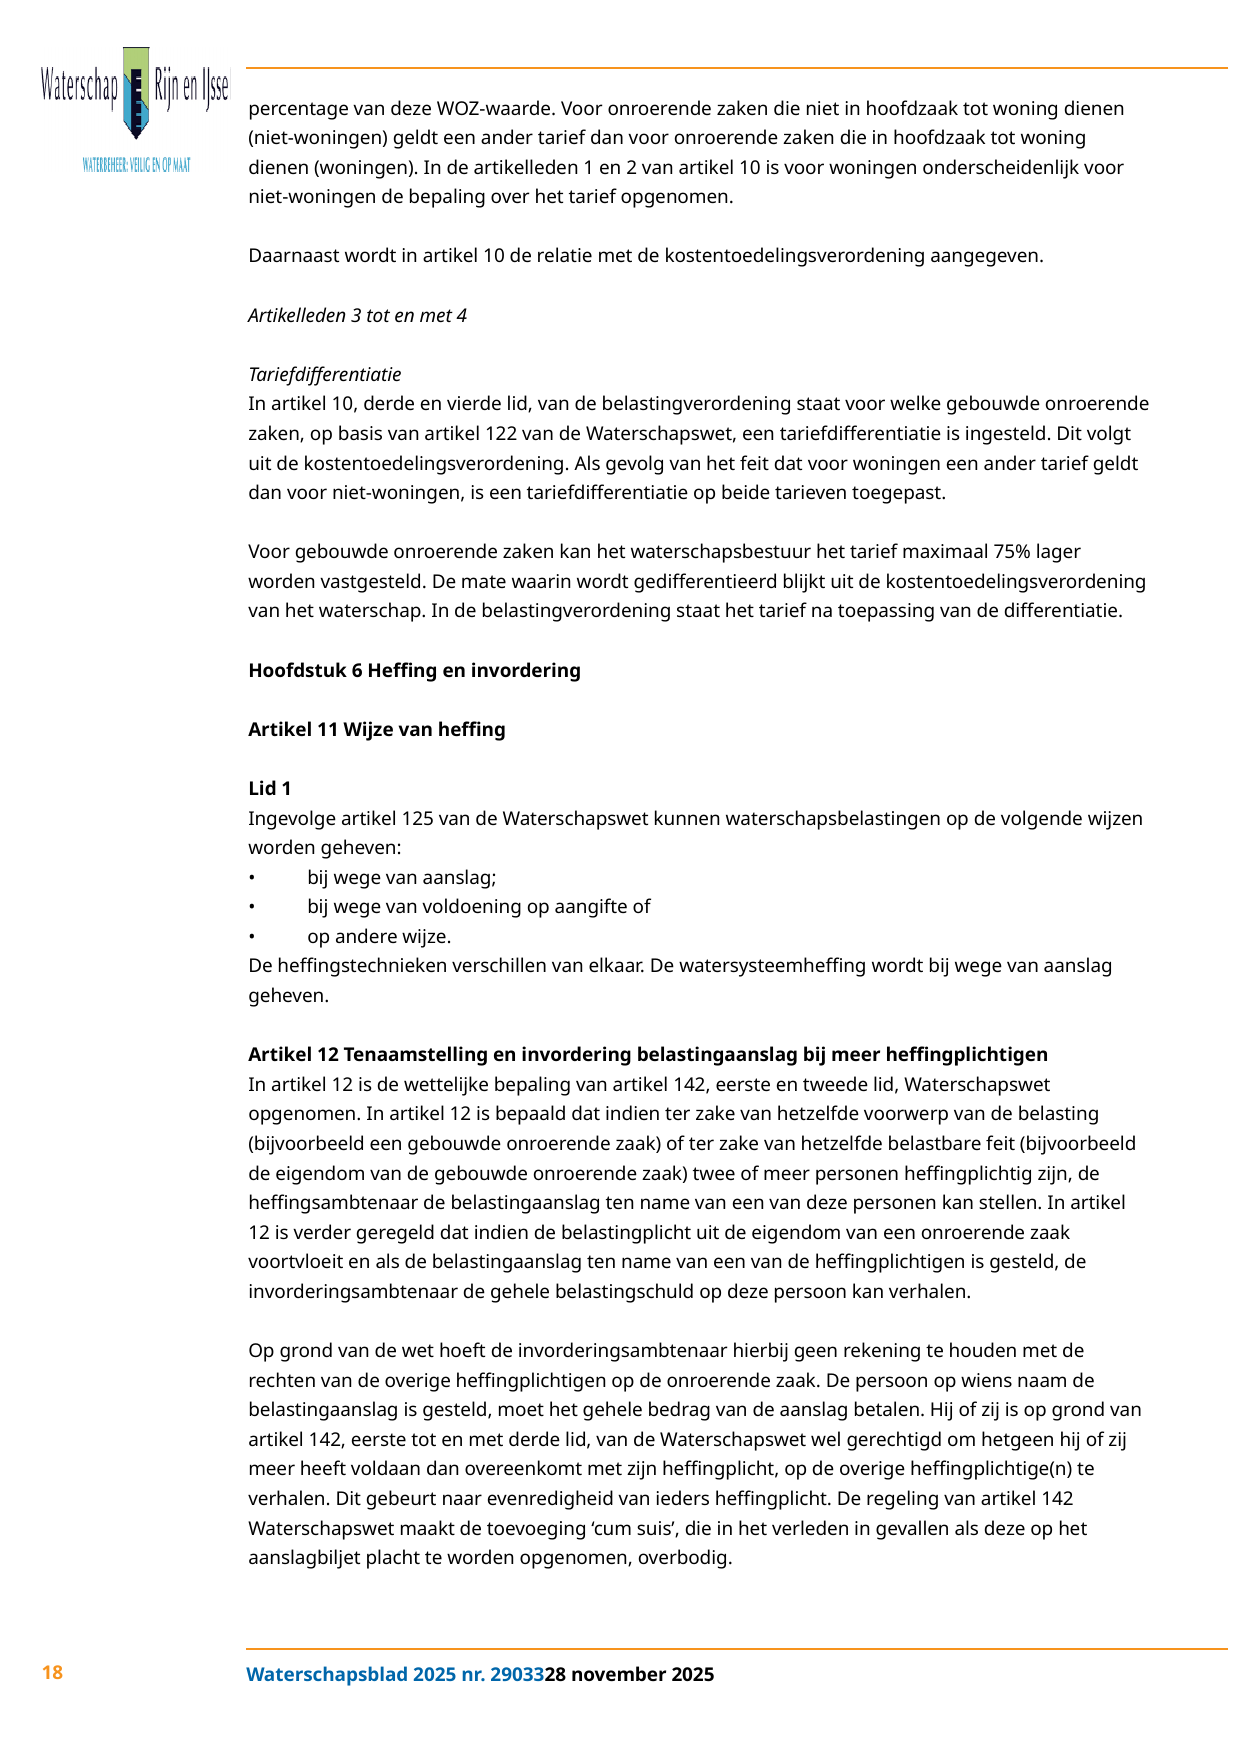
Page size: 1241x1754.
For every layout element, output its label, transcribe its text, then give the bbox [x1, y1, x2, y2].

text Op grond van de wet hoeft de invorderingsambtenaar hierbij geen rekening te houden met de rechten van de overige heffingplichtigen op de onroerende zaak. De persoon op wiens naam de belastingaanslag is gesteld, moet het gehele bedrag van de aanslag betalen. Hij of zij is op grond van artikel 142, eerste tot en met derde lid, van de Waterschapswet wel gerechtigd om hetgeen hij of zij meer heeft voldaan dan overeenkomt met zijn heffingplicht, op de overige heffingplichtige(n) te verhalen. Dit gebeurt naar evenredigheid van ieders heffingplicht. De regeling van artikel 142 Waterschapswet maakt de toevoeging ‘cum suis’, die in het verleden in gevallen als deze op het aanslagbiljet placht te worden opgenomen, overbodig. [248, 1337, 1152, 1570]
text Artikel 12 Tenaamstelling en invordering belastingaanslag bij meer heffingplichtigen [248, 1041, 1152, 1067]
text In artikel 10, derde en vierde lid, van de belastingverordening staat voor welke gebouwde onroerende zaken, op basis van artikel 122 van de Waterschapswet, een tariefdifferentiatie is ingesteld. Dit volgt uit de kostentoedelingsverordening. Als gevolg van het feit dat voor woningen een ander tarief geldt dan voor niet-woningen, is een tariefdifferentiatie op beide tarieven toegepast. [248, 391, 1152, 505]
text Hoofdstuk 6 Heffing en invordering [248, 657, 1152, 683]
text Lid 1 [248, 775, 1152, 801]
text In artikel 12 is de wettelijke bepaling van artikel 142, eerste en tweede lid, Waterschapswet opgenomen. In artikel 12 is bepaald dat indien ter zake van hetzelfde voorwerp van de belasting (bijvoorbeeld een gebouwde onroerende zaak) of ter zake van hetzelfde belastbare feit (bijvoorbeeld de eigendom van de gebouwde onroerende zaak) twee of meer personen heffingplichtig zijn, de heffingsambtenaar de belastingaanslag ten name van een van deze personen kan stellen. In artikel 12 is verder geregeld dat indien de belastingplicht uit de eigendom van een onroerende zaak voortvloeit en als de belastingaanslag ten name van een van de heffingplichtigen is gesteld, de invorderingsambtenaar de gehele belastingschuld op deze persoon kan verhalen. [248, 1071, 1152, 1304]
list bij wege van voldoening op aangifte of [248, 893, 1152, 919]
list bij wege van aanslag; [248, 864, 1152, 890]
list op andere wijze. [248, 923, 1152, 949]
text Voor gebouwde onroerende zaken kan het waterschapsbestuur het tarief maximaal 75% lager worden vastgesteld. De mate waarin wordt gedifferentieerd blijkt uit de kostentoedelingsverordening van het waterschap. In de belastingverordening staat het tarief na toepassing van de differentiatie. [248, 538, 1152, 623]
text Artikel 11 Wijze van heffing [248, 716, 1152, 742]
text Ingevolge artikel 125 van de Waterschapswet kunnen waterschapsbelastingen op de volgende wijzen worden geheven: [248, 805, 1152, 860]
text percentage van deze WOZ-waarde. Voor onroerende zaken die niet in hoofdzaak tot woning dienen (niet-woningen) geldt een ander tarief dan voor onroerende zaken die in hoofdzaak tot woning dienen (woningen). In de artikelleden 1 en 2 van artikel 10 is voor woningen onderscheidenlijk voor niet-woningen de bepaling over het tarief opgenomen. [248, 95, 1152, 209]
text De heffingstechnieken verschillen van elkaar. De watersysteemheffing wordt bij wege van aanslag geheven. [248, 953, 1152, 1008]
picture [41, 47, 231, 172]
text Daarnaast wordt in artikel 10 de relatie met de kostentoedelingsverordening aangegeven. [248, 243, 1152, 268]
text Artikelleden 3 tot en met 4 [248, 302, 1152, 328]
text Tariefdifferentiatie [248, 361, 1152, 387]
